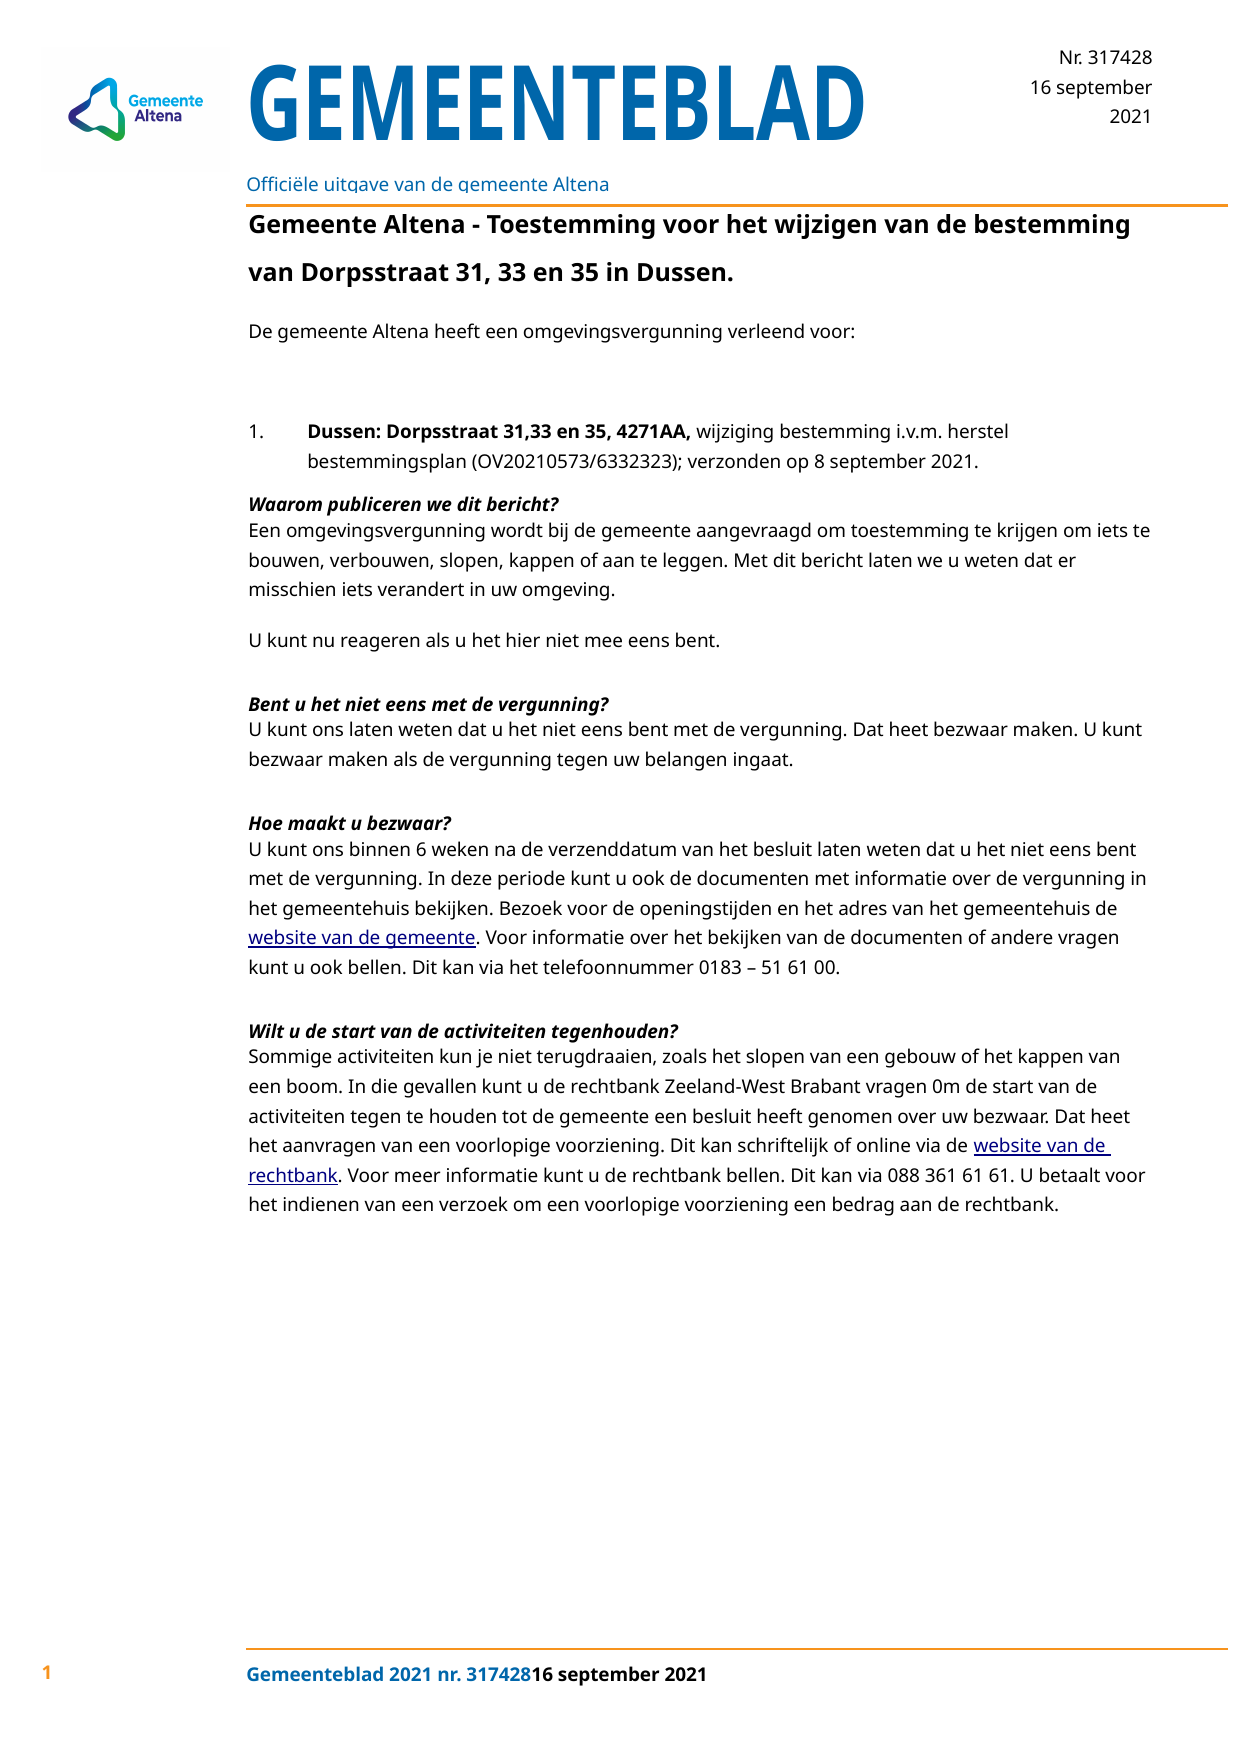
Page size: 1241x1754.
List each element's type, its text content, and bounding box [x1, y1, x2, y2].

text Sommige activiteiten kun je niet terugdraaien, zoals het slopen van een gebouw of het kappen van een boom. In die gevallen kunt u de rechtbank Zeeland-West Brabant vragen 0m de start van de activiteiten tegen te houden tot de gemeente een besluit heeft genomen over uw bezwaar. Dat heet het aanvragen van een voorlopige voorziening. Dit kan schriftelijk of online via de website van de rechtbank. Voor meer informatie kunt u de rechtbank bellen. Dit kan via 088 361 61 61. U betaalt voor het indienen van een verzoek om een voorlopige voorziening een bedrag aan de rechtbank. [248, 1044, 1152, 1217]
text Hoe maakt u bezwaar? [248, 810, 1152, 836]
text De gemeente Altena heeft een omgevingsvergunning verleend voor: [248, 318, 1152, 344]
text U kunt ons laten weten dat u het niet eens bent met de vergunning. Dat heet bezwaar maken. U kunt bezwaar maken als de vergunning tegen uw belangen ingaat. [248, 716, 1152, 772]
text Gemeente Altena - Toestemming voor het wijzigen van de bestemming van Dorpsstraat 31, 33 en 35 in Dussen. [248, 207, 1152, 288]
text U kunt ons binnen 6 weken na de verzenddatum van het besluit laten weten dat u het niet eens bent met de vergunning. In deze periode kunt u ook de documenten met informatie over de vergunning in het gemeentehuis bekijken. Bezoek voor de openingstijden en het adres van het gemeentehuis de website van de gemeente. Voor informatie over het bekijken van de documenten of andere vragen kunt u ook bellen. Dit kan via het telefoonnummer 0183 – 51 61 00. [248, 836, 1152, 980]
text Bent u het niet eens met de vergunning? [248, 691, 1152, 716]
list Dussen: Dorpsstraat 31,33 en 35, 4271AA, wijziging bestemming i.v.m. herstel bestemmingsplan (OV20210573/6332323); verzonden op 8 september 2021. [248, 419, 1152, 474]
text Wilt u de start van de activiteiten tegenhouden? [248, 1018, 1152, 1044]
picture [41, 47, 231, 172]
text U kunt nu reageren als u het hier niet mee eens bent. [248, 627, 1152, 652]
text Een omgevingsvergunning wordt bij de gemeente aangevraagd om toestemming te krijgen om iets te bouwen, verbouwen, slopen, kappen of aan te leggen. Met dit bericht laten we u weten dat er misschien iets verandert in uw omgeving. [248, 517, 1152, 602]
text Waarom publiceren we dit bericht? [248, 491, 1152, 517]
